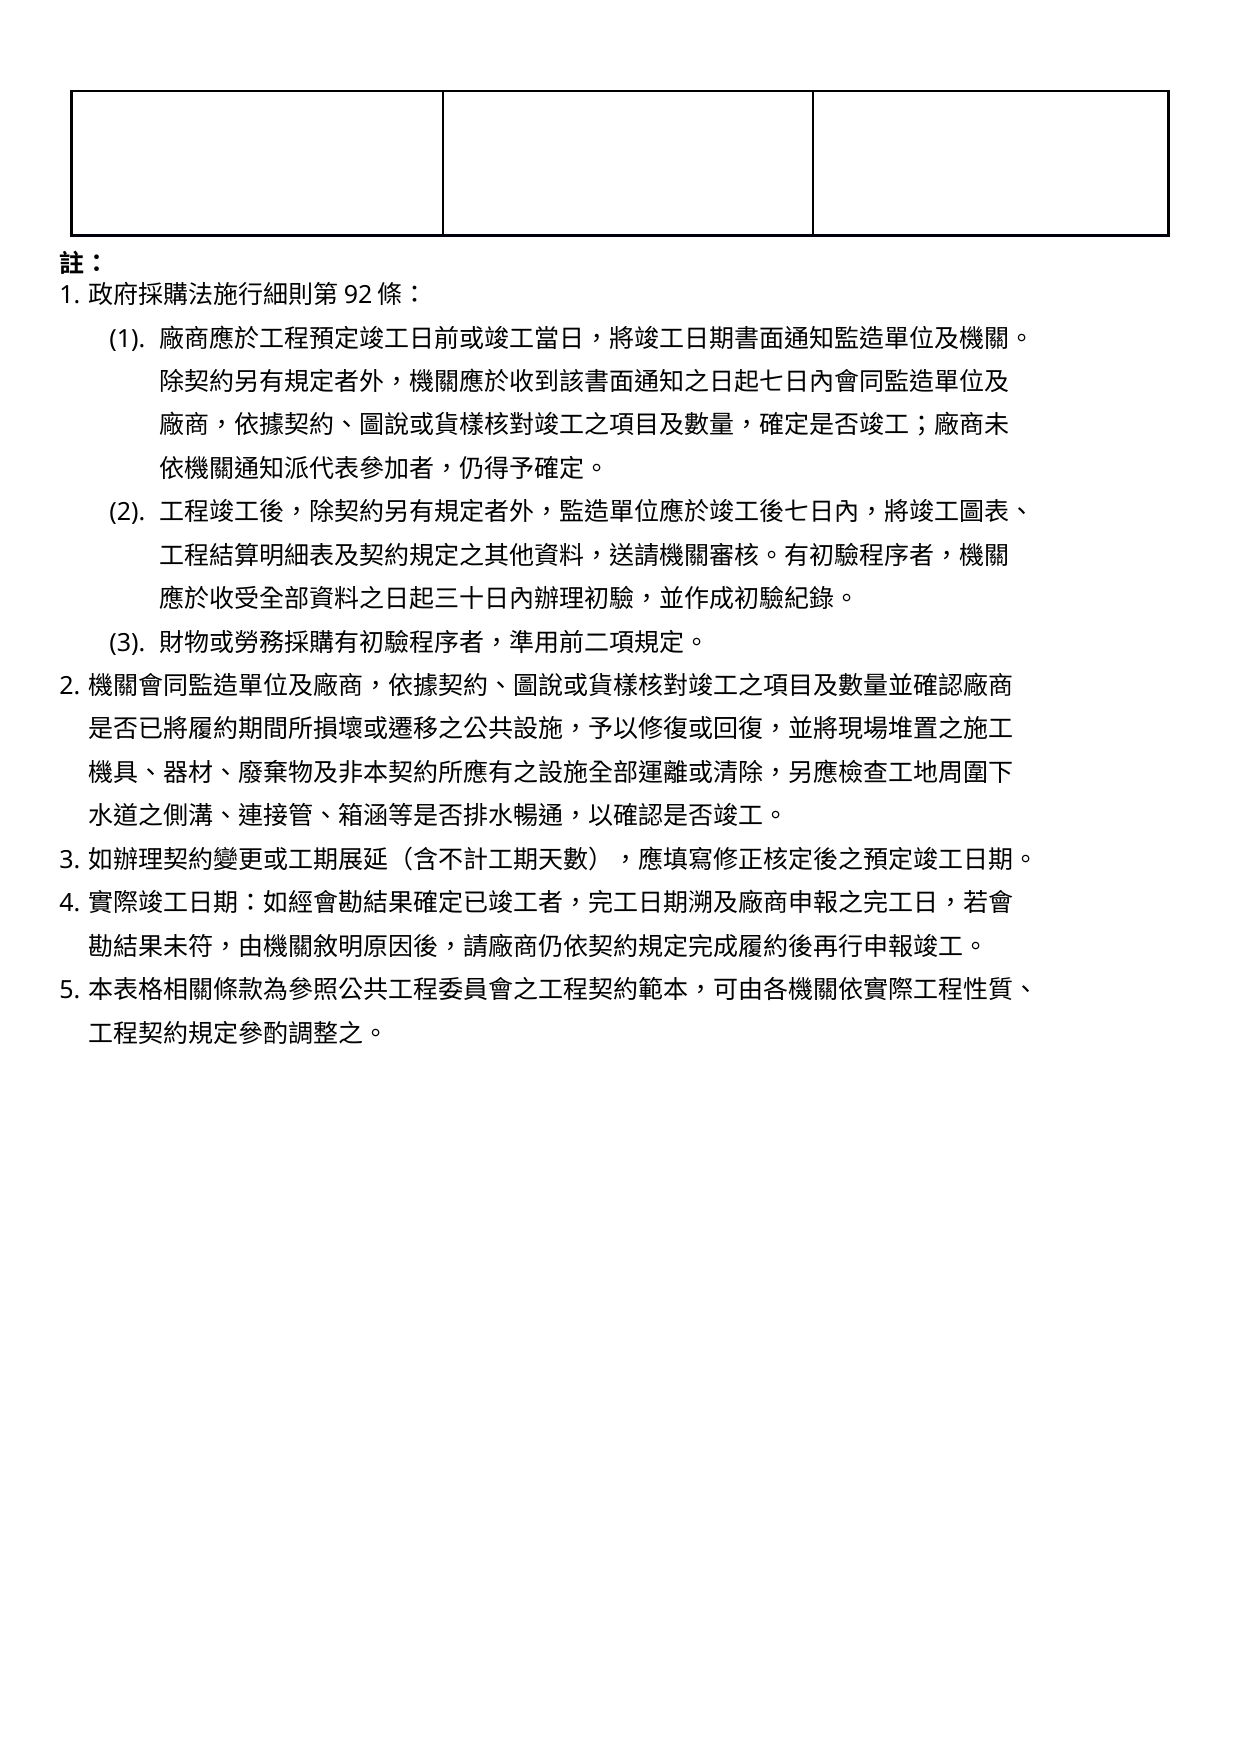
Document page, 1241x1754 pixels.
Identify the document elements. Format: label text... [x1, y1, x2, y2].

list 本表格相關條款為參照公共工程委員會之工程契約範本，可由各機關依實際工程性質、工程契約規定參酌調整之。 [59, 969, 1019, 1049]
list 廠商應於工程預定竣工日前或竣工當日，將竣工日期書面通知監造單位及機關。除契約另有規定者外，機關應於收到該書面通知之日起七日內會同監造單位及廠商，依據契約、圖說或貨樣核對竣工之項目及數量，確定是否竣工；廠商未依機關通知派代表參加者，仍得予確定。 [109, 318, 1019, 484]
list 機關會同監造單位及廠商，依據契約、圖說或貨樣核對竣工之項目及數量並確認廠商是否已將履約期間所損壞或遷移之公共設施，予以修復或回復，並將現場堆置之施工機具、器材、廢棄物及非本契約所應有之設施全部運離或清除，另應檢查工地周圍下水道之側溝、連接管、箱涵等是否排水暢通，以確認是否竣工。 [59, 666, 1019, 832]
list 財物或勞務採購有初驗程序者，準用前二項規定。 [109, 622, 1019, 658]
table_cell [814, 92, 1167, 234]
table_cell [73, 92, 442, 234]
table_cell [444, 92, 812, 234]
text 註： [59, 237, 1181, 274]
list 如辦理契約變更或工期展延（含不計工期天數），應填寫修正核定後之預定竣工日期。 [59, 839, 1019, 876]
list 工程竣工後，除契約另有規定者外，監造單位應於竣工後七日內，將竣工圖表、工程結算明細表及契約規定之其他資料，送請機關審核。有初驗程序者，機關應於收受全部資料之日起三十日內辦理初驗，並作成初驗紀錄。 [109, 492, 1019, 615]
list 實際竣工日期：如經會勘結果確定已竣工者，完工日期溯及廠商申報之完工日，若會勘結果未符，由機關敘明原因後，請廠商仍依契約規定完成履約後再行申報竣工。 [59, 883, 1019, 962]
list 政府採購法施行細則第92條： [59, 274, 1019, 311]
